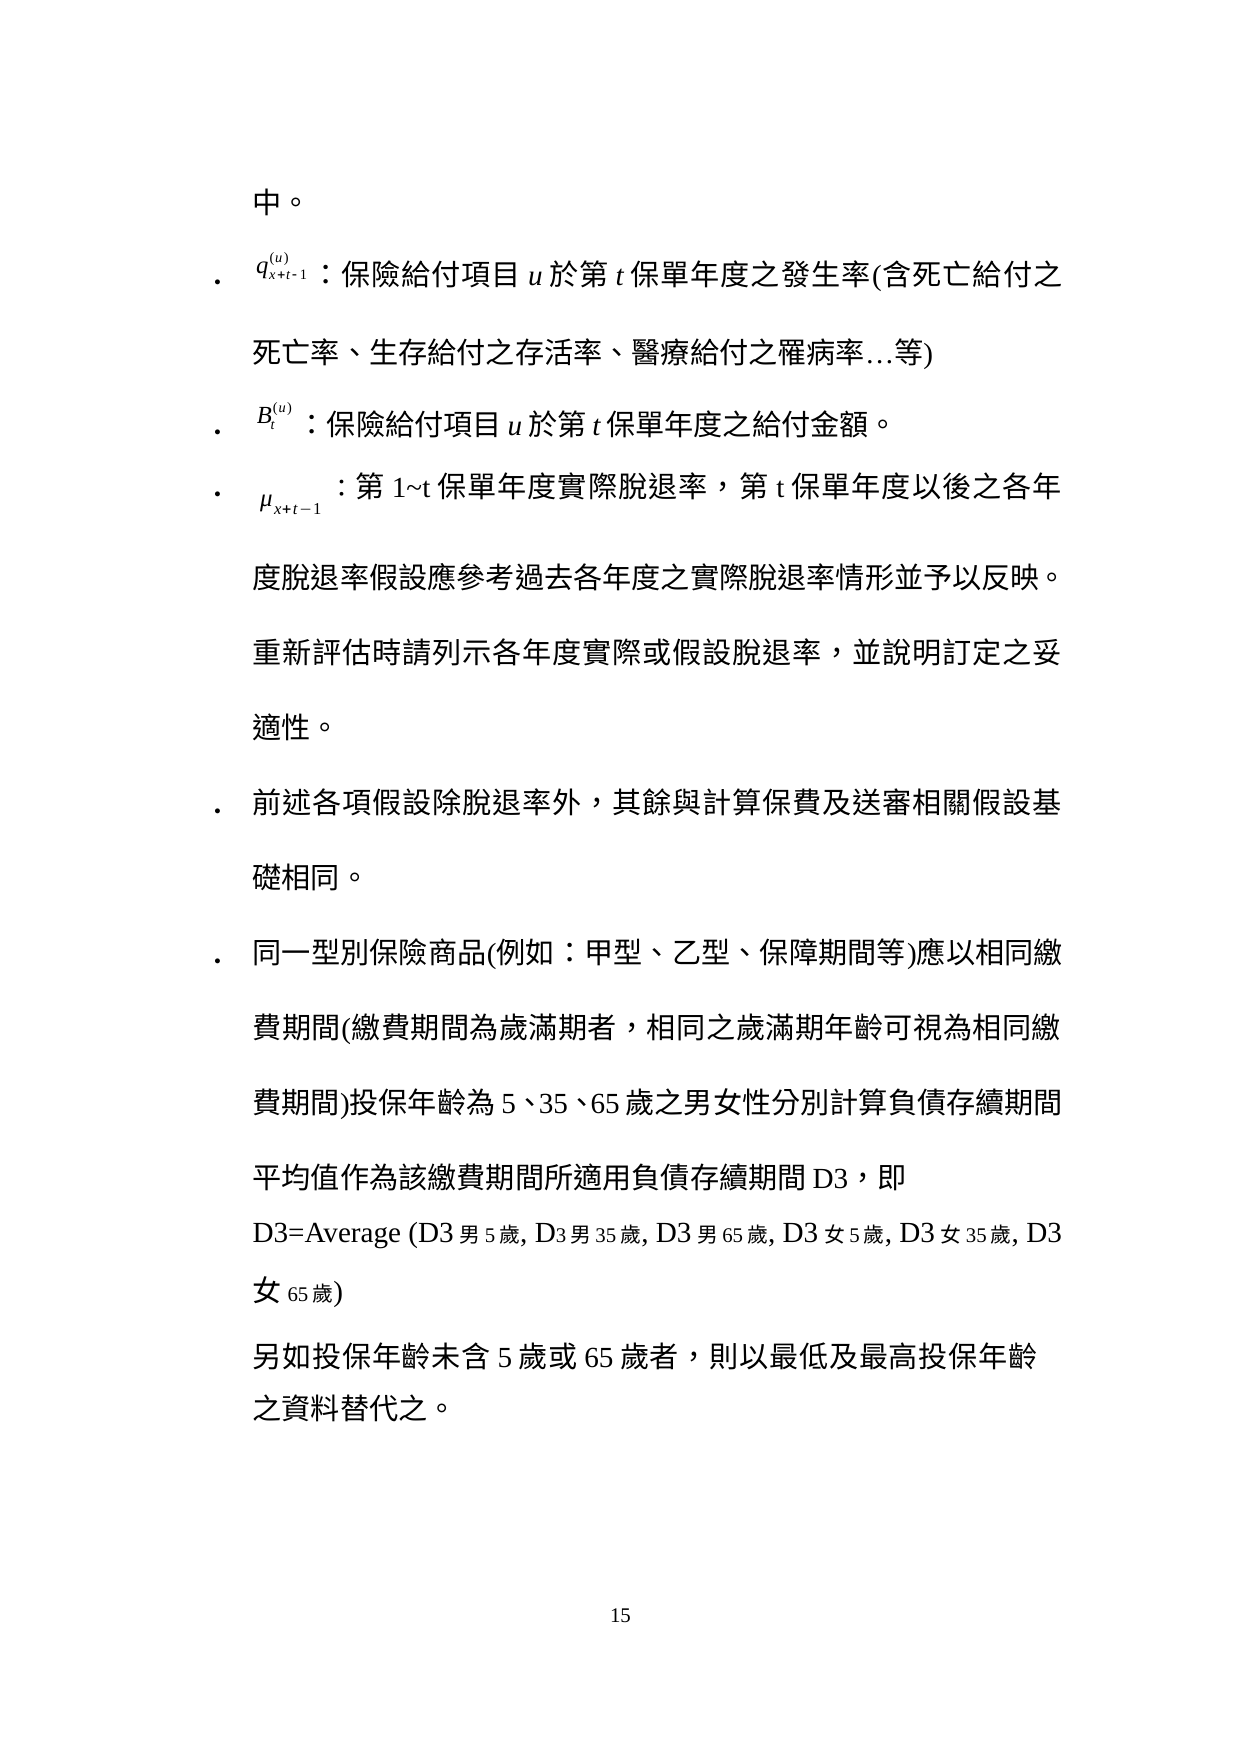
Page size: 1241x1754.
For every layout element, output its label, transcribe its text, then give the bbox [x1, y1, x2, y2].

list 同一型別保險商品(例如：甲型、乙型、保障期間等)應以相同繳費期間(繳費期間為歲滿期者，相同之歲滿期年齡可視為相同繳費期間)投保年齡為5、35、65歲之男女性分別計算負債存續期間平均值作為該繳費期間所適用負債存續期間D3，即 [215, 913, 1063, 1213]
list ：生存率。死亡、全殘及解約等脫退應反映於之計算中。 [215, 163, 1063, 238]
list ：保險給付項目u於第t保單年度之給付金額。 [215, 388, 1063, 463]
list ：保險給付項目u於第t保單年度之發生率(含死亡給付之死亡率、生存給付之存活率、醫療給付之罹病率…等) [215, 238, 1063, 388]
list ：第1~t保單年度實際脫退率，第t保單年度以後之各年度脫退率假設應參考過去各年度之實際脫退率情形並予以反映。重新評估時請列示各年度實際或假設脫退率，並說明訂定之妥適性。 [215, 463, 1063, 763]
text D3=Average (D3男5歲, D3男35歲, D3男65歲, D3女5歲, D3女35歲, D3女65歲) [252, 1213, 1063, 1326]
text 另如投保年齡未含5歲或65歲者，則以最低及最高投保年齡之資料替代之。 [252, 1326, 1038, 1430]
list 前述各項假設除脫退率外，其餘與計算保費及送審相關假設基礎相同。 [215, 763, 1063, 913]
